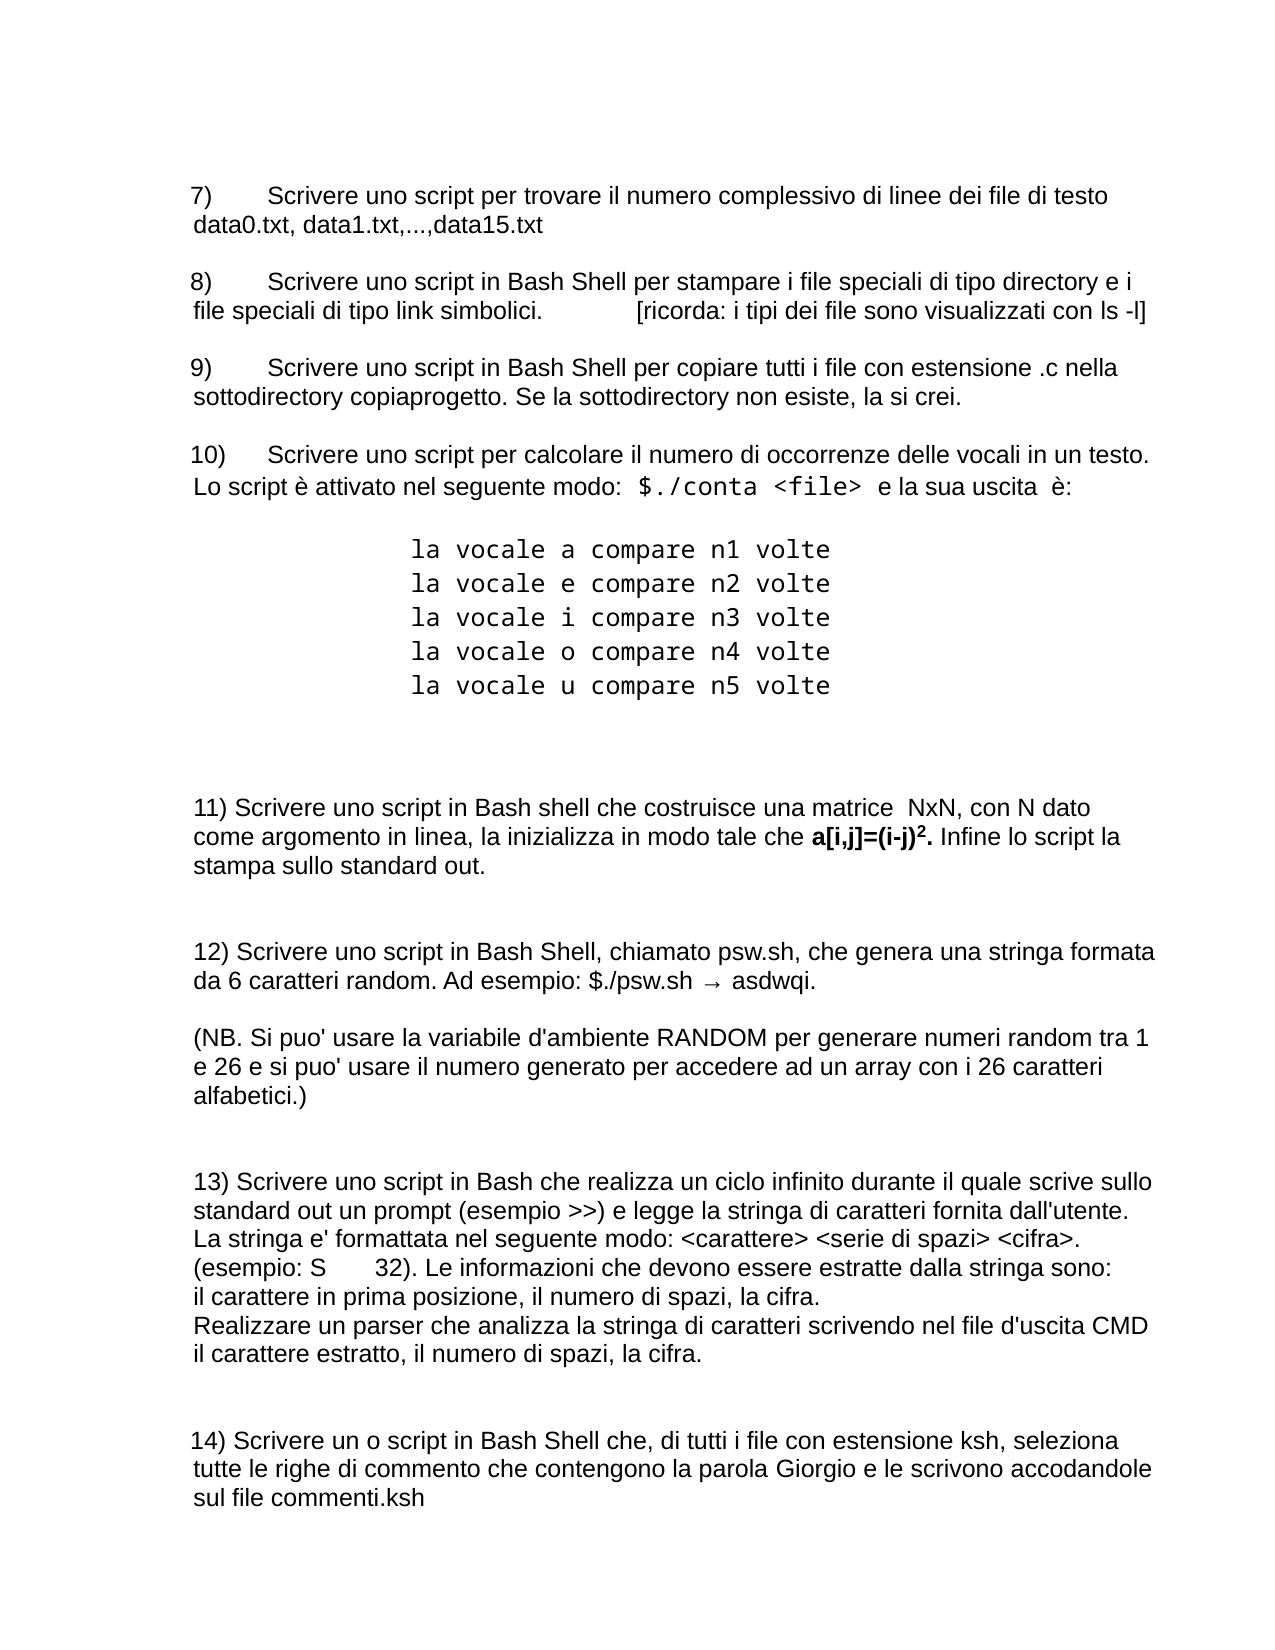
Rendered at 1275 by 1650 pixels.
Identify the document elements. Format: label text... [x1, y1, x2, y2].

text la vocale i compare n3 volte [410, 599, 1157, 633]
list (NB. Si puo' usare la variabile d'ambiente RANDOM per generare numeri random tra 1 e 26 e si puo' usare il numero generato per accedere ad un array con i 26 caratteri alfabetici.) [190, 1023, 1157, 1109]
text la vocale u compare n5 volte [410, 667, 1157, 702]
list 11) Scrivere uno script in Bash shell che costruisce una matrice NxN, con N dato come argomento in linea, la inizializza in modo tale che a[i,j]=(i-j)2. Infine lo script la stampa sullo standard out. [190, 793, 1157, 879]
list Scrivere uno script in Bash Shell per copiare tutti i file con estensione .c nella sottodirectory copiaprogetto. Se la sottodirectory non esiste, la si crei. [190, 353, 1157, 411]
text la vocale a compare n1 volte [410, 531, 1157, 565]
text la vocale o compare n4 volte [410, 633, 1157, 667]
text 14) Scrivere un o script in Bash Shell che, di tutti i file con estensione ksh, seleziona tutte le righe di commento che contengono la parola Giorgio e le scrivono accodandole sul file commenti.ksh [190, 1426, 1157, 1512]
list Scrivere uno script per trovare il numero complessivo di linee dei file di testo data0.txt, data1.txt,...,data15.txt [190, 181, 1157, 238]
list Scrivere uno script per calcolare il numero di occorrenze delle vocali in un testo. Lo script è attivato nel seguente modo: $./conta <file> e la sua uscita è: [190, 440, 1157, 502]
list 12) Scrivere uno script in Bash Shell, chiamato psw.sh, che genera una stringa formata da 6 caratteri random. Ad esempio: $./psw.sh → asdwqi. [190, 937, 1157, 994]
list 13) Scrivere uno script in Bash che realizza un ciclo infinito durante il quale scrive sullo standard out un prompt (esempio >>) e legge la stringa di caratteri fornita dall'utente. La stringa e' formattata nel seguente modo: <carattere> <serie di spazi> <cifra>. [190, 1167, 1157, 1253]
list Scrivere uno script in Bash Shell per stampare i file speciali di tipo directory e i file speciali di tipo link simbolici. [ricorda: i tipi dei file sono visualizzati con ls -l] [190, 267, 1157, 325]
text la vocale e compare n2 volte [410, 565, 1157, 599]
list Realizzare un parser che analizza la stringa di caratteri scrivendo nel file d'uscita CMD il carattere estratto, il numero di spazi, la cifra. [156, 1311, 1157, 1368]
list (esempio: S 32). Le informazioni che devono essere estratte dalla stringa sono: [156, 1253, 1157, 1282]
list il carattere in prima posizione, il numero di spazi, la cifra. [156, 1282, 1157, 1311]
